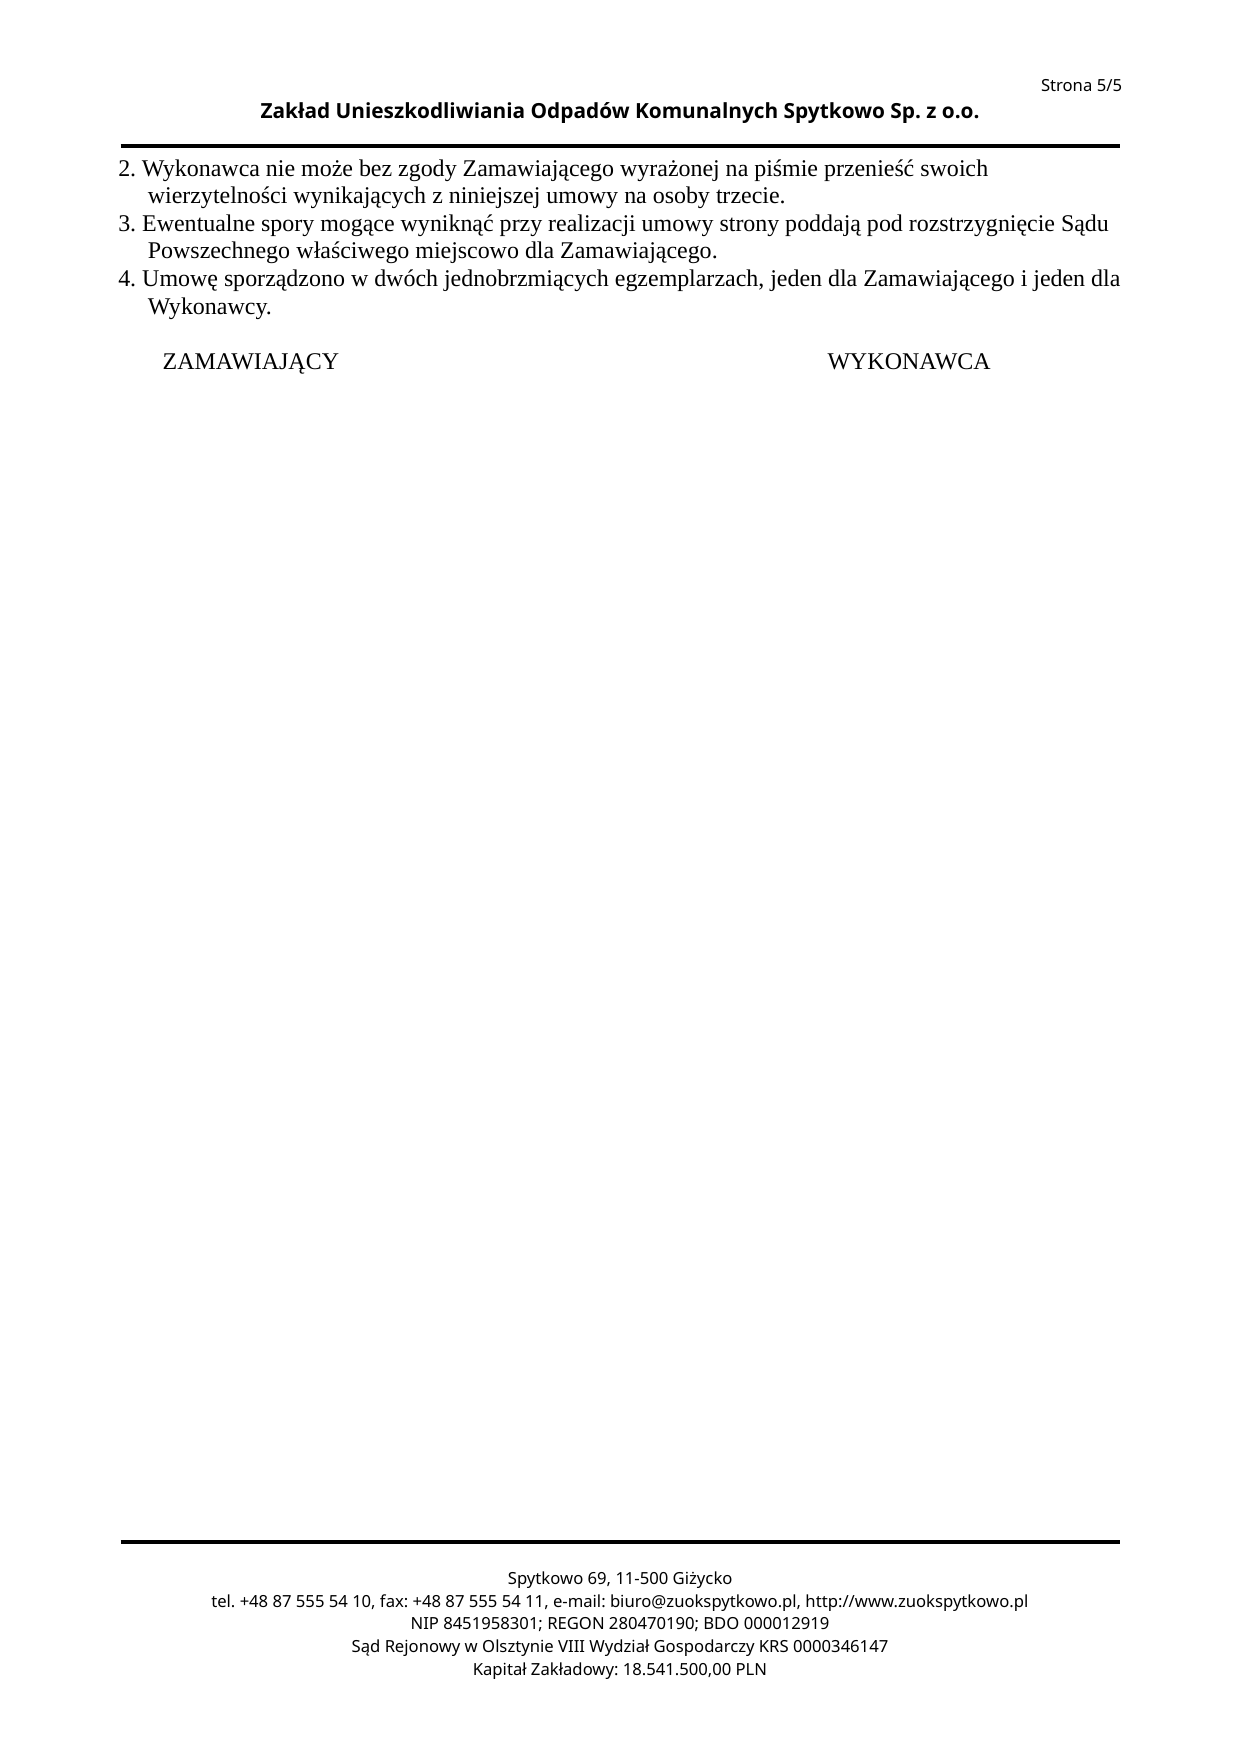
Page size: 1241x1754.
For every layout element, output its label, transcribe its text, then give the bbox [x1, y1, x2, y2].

text 3. Ewentualne spory mogące wyniknąć przy realizacji umowy strony poddają pod rozstrzygnięcie Sądu Powszechnego właściwego miejscowo dla Zamawiającego. [118, 209, 1122, 264]
text 4. Umowę sporządzono w dwóch jednobrzmiących egzemplarzach, jeden dla Zamawiającego i jeden dla Wykonawcy. [118, 264, 1122, 319]
text ZAMAWIAJĄCY WYKONAWCA [162, 347, 1122, 374]
text 2. Wykonawca nie może bez zgody Zamawiającego wyrażonej na piśmie przenieść swoich wierzytelności wynikających z niniejszej umowy na osoby trzecie. [118, 154, 1122, 209]
